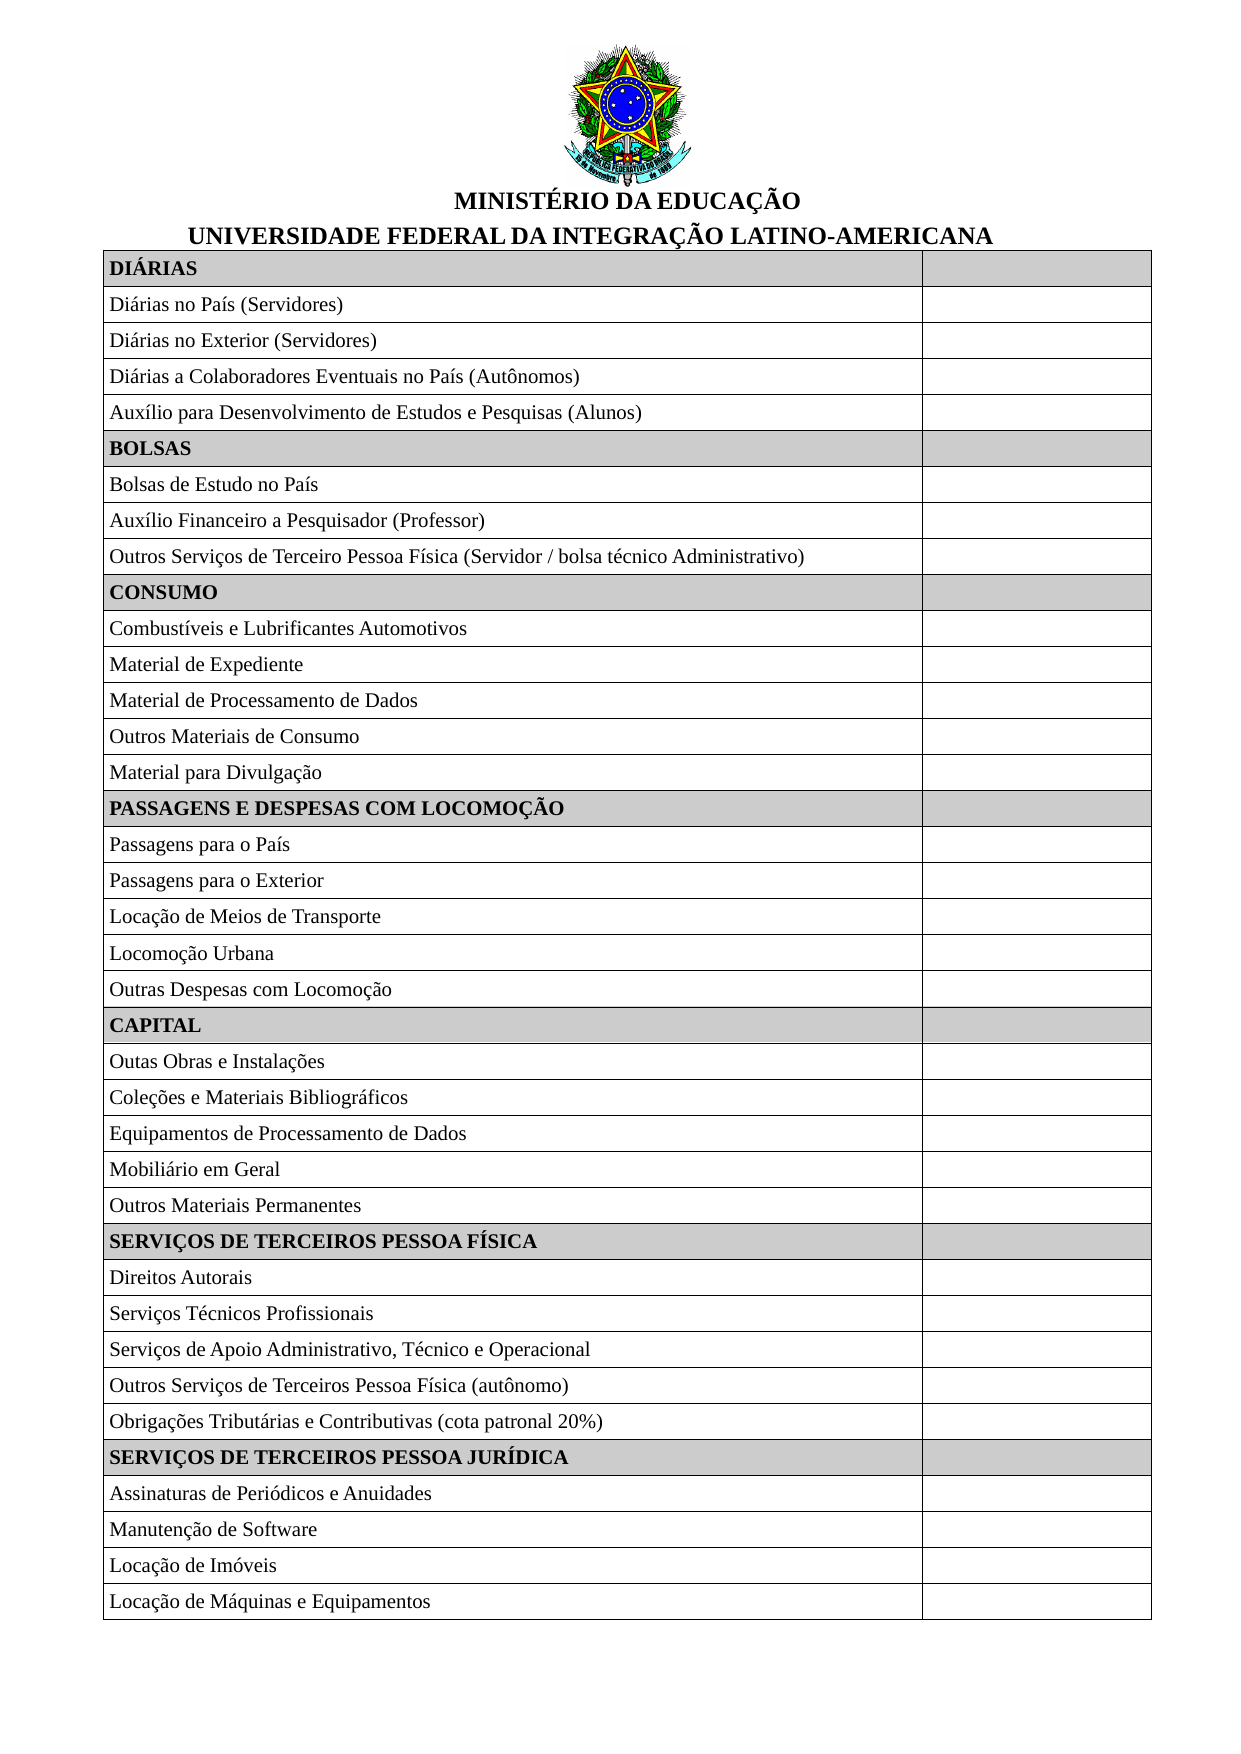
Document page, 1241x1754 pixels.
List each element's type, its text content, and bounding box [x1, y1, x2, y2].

table_cell Material para Divulgação [104, 755, 922, 790]
table_cell Locomoção Urbana [104, 935, 922, 970]
table_cell [923, 1008, 1151, 1042]
table_cell Auxílio Financeiro a Pesquisador (Professor) [104, 503, 922, 538]
table_cell [923, 719, 1151, 754]
table_cell [923, 611, 1151, 646]
table_cell Locação de Imóveis [104, 1548, 922, 1583]
table_cell Auxílio para Desenvolvimento de Estudos e Pesquisas (Alunos) [104, 395, 922, 430]
table_cell Outas Obras e Instalações [104, 1044, 922, 1078]
table_cell [923, 1332, 1151, 1367]
table_cell [923, 539, 1151, 574]
table_cell Outros Materiais Permanentes [104, 1188, 922, 1223]
table_cell Obrigações Tributárias e Contributivas (cota patronal 20%) [104, 1404, 922, 1439]
table_cell Diárias no País (Servidores) [104, 287, 922, 322]
table_cell Bolsas de Estudo no País [104, 467, 922, 502]
table_cell [923, 683, 1151, 718]
table_cell [923, 503, 1151, 538]
table_cell [923, 1152, 1151, 1187]
table_cell Material de Expediente [104, 647, 922, 682]
table_cell [923, 791, 1151, 826]
table_cell [923, 827, 1151, 862]
table_cell [923, 359, 1151, 394]
table_cell Manutenção de Software [104, 1512, 922, 1547]
table_cell [923, 863, 1151, 898]
table_cell Combustíveis e Lubrificantes Automotivos [104, 611, 922, 646]
table_cell Diárias no Exterior (Servidores) [104, 323, 922, 358]
table_cell [923, 1476, 1151, 1511]
table_cell [923, 899, 1151, 934]
table_cell [923, 1224, 1151, 1259]
table_cell Mobiliário em Geral [104, 1152, 922, 1187]
table_cell Passagens para o Exterior [104, 863, 922, 898]
table_cell SERVIÇOS DE TERCEIROS PESSOA JURÍDICA [104, 1440, 922, 1475]
table_cell Outros Serviços de Terceiros Pessoa Física (autônomo) [104, 1368, 922, 1403]
table_cell Serviços Técnicos Profissionais [104, 1296, 922, 1331]
table_cell [923, 431, 1151, 466]
table_cell Direitos Autorais [104, 1260, 922, 1295]
table_cell SERVIÇOS DE TERCEIROS PESSOA FÍSICA [104, 1224, 922, 1259]
table_cell Outros Serviços de Terceiro Pessoa Física (Servidor / bolsa técnico Administrativo) [104, 539, 922, 574]
table_cell [923, 575, 1151, 610]
table_cell [923, 467, 1151, 502]
table_cell Locação de Meios de Transporte [104, 899, 922, 934]
table_cell Material de Processamento de Dados [104, 683, 922, 718]
table_cell Outras Despesas com Locomoção [104, 971, 922, 1006]
table_cell [923, 1260, 1151, 1295]
table_cell Locação de Máquinas e Equipamentos [104, 1584, 922, 1619]
table_cell CAPITAL [104, 1008, 922, 1042]
table_cell [923, 1116, 1151, 1151]
table_cell [923, 1296, 1151, 1331]
table_cell [923, 251, 1151, 286]
table_cell Diárias a Colaboradores Eventuais no País (Autônomos) [104, 359, 922, 394]
table_cell [923, 971, 1151, 1006]
table_cell [923, 1584, 1151, 1619]
table_cell Outros Materiais de Consumo [104, 719, 922, 754]
table_cell [923, 935, 1151, 970]
table_cell [923, 395, 1151, 430]
table_cell Serviços de Apoio Administrativo, Técnico e Operacional [104, 1332, 922, 1367]
table_cell Passagens para o País [104, 827, 922, 862]
table_cell [923, 1548, 1151, 1583]
table_cell [923, 1188, 1151, 1223]
table_cell DIÁRIAS [104, 251, 922, 286]
table_cell [923, 1080, 1151, 1114]
table_cell [923, 287, 1151, 322]
table_cell PASSAGENS E DESPESAS COM LOCOMOÇÃO [104, 791, 922, 826]
table_cell BOLSAS [104, 431, 922, 466]
table_cell Equipamentos de Processamento de Dados [104, 1116, 922, 1151]
table_cell [923, 1512, 1151, 1547]
table_cell [923, 1368, 1151, 1403]
table_cell Assinaturas de Periódicos e Anuidades [104, 1476, 922, 1511]
table_cell [923, 1044, 1151, 1078]
table_cell [923, 1404, 1151, 1439]
table_cell Coleções e Materiais Bibliográficos [104, 1080, 922, 1114]
table_cell CONSUMO [104, 575, 922, 610]
table_cell [923, 647, 1151, 682]
table_cell [923, 755, 1151, 790]
table_cell [923, 323, 1151, 358]
table_cell [923, 1440, 1151, 1475]
